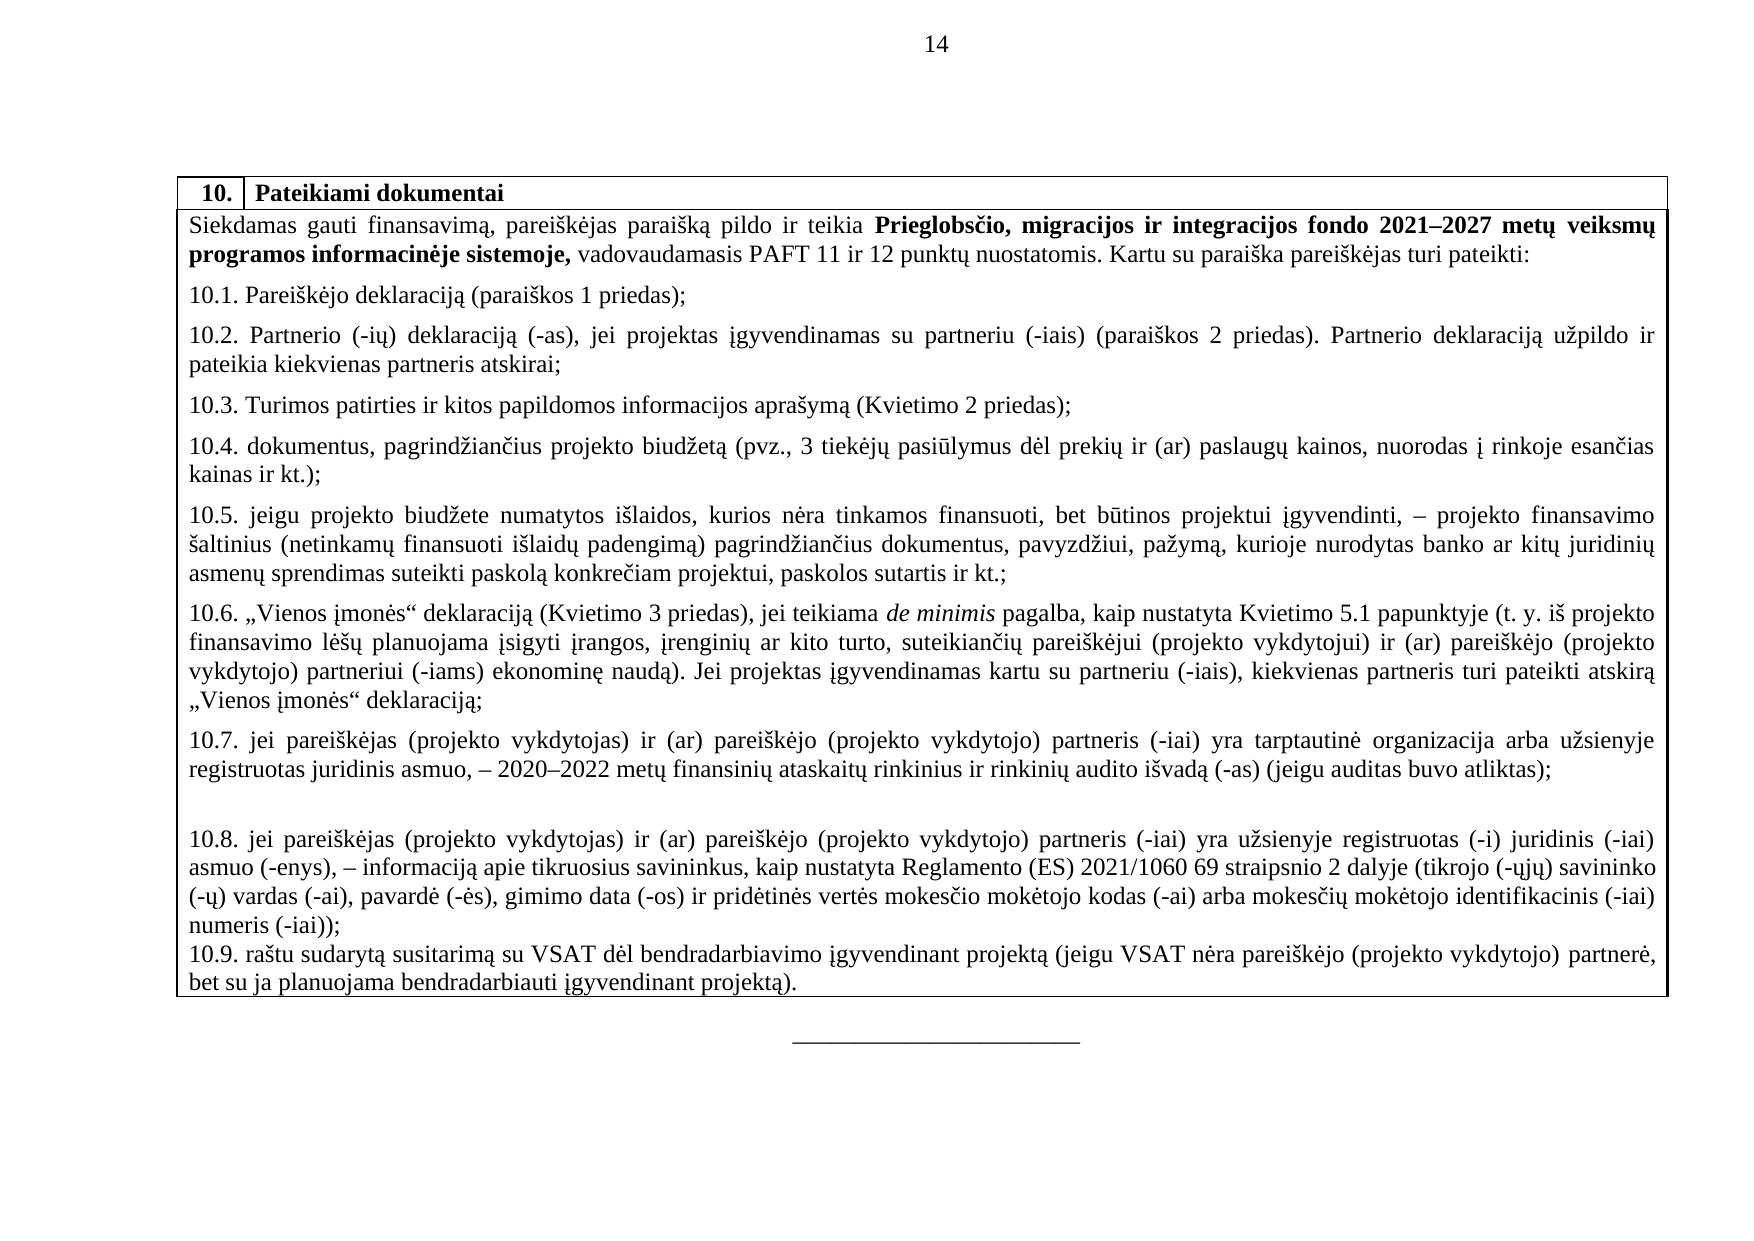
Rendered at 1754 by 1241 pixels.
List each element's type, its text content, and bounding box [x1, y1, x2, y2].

table_header Pateikiami dokumentai [245, 177, 1667, 209]
table_header 10. [178, 178, 243, 209]
table_cell Siekdamas gauti finansavimą, pareiškėjas paraišką pildo ir teikia Prieglobsčio, migracijos ir integracijos fondo 2021–2027 metų veiksmų programos informacinėje sistemoje, vadovaudamasis PAFT 11 ir 12 punktų nuostatomis. Kartu su paraiška pareiškėjas turi pateikti: 10.1. Pareiškėjo deklaraciją (paraiškos 1 priedas); 10.2. Partnerio (-ių) deklaraciją (-as), jei projektas įgyvendinamas su partneriu (-iais) (paraiškos 2 priedas). Partnerio deklaraciją užpildo ir pateikia kiekvienas partneris atskirai; 10.3. Turimos patirties ir kitos papildomos informacijos aprašymą (Kvietimo 2 priedas); 10.4. dokumentus, pagrindžiančius projekto biudžetą (pvz., 3 tiekėjų pasiūlymus dėl prekių ir (ar) paslaugų kainos, nuorodas į rinkoje esančias kainas ir kt.); 10.5. jeigu projekto biudžete numatytos išlaidos, kurios nėra tinkamos finansuoti, bet būtinos projektui įgyvendinti, – projekto finansavimo šaltinius (netinkamų finansuoti išlaidų padengimą) pagrindžiančius dokumentus, pavyzdžiui, pažymą, kurioje nurodytas banko ar kitų juridinių asmenų sprendimas suteikti paskolą konkrečiam projektui, paskolos sutartis ir kt.; 10.6. „Vienos įmonės“ deklaraciją (Kvietimo 3 priedas), jei teikiama de minimis pagalba, kaip nustatyta Kvietimo 5.1 papunktyje (t. y. iš projekto finansavimo lėšų planuojama įsigyti įrangos, įrenginių ar kito turto, suteikiančių pareiškėjui (projekto vykdytojui) ir (ar) pareiškėjo (projekto vykdytojo) partneriui (-iams) ekonominę naudą). Jei projektas įgyvendinamas kartu su partneriu (-iais), kiekvienas partneris turi pateikti atskirą „Vienos įmonės“ deklaraciją; 10.7. jei pareiškėjas (projekto vykdytojas) ir (ar) pareiškėjo (projekto vykdytojo) partneris (-iai) yra tarptautinė organizacija arba užsienyje registruotas juridinis asmuo, – 2020–2022 metų finansinių ataskaitų rinkinius ir rinkinių audito išvadą (-as) (jeigu auditas buvo atliktas); 10.8. jei pareiškėjas (projekto vykdytojas) ir (ar) pareiškėjo (projekto vykdytojo) partneris (-iai) yra užsienyje registruotas (-i) juridinis (-iai) asmuo (-enys), – informaciją apie tikruosius savininkus, kaip nustatyta Reglamento (ES) 2021/1060 69 straipsnio 2 dalyje (tikrojo (-ųjų) savininko (-ų) vardas (‑ai), pavardė (-ės), gimimo data (-os) ir pridėtinės vertės mokesčio mokėtojo kodas (-ai) arba mokesčių mokėtojo identifikacinis (-iai) numeris (‑iai)); 10.9. raštu sudarytą susitarimą su VSAT dėl bendradarbiavimo įgyvendinant projektą (jeigu VSAT nėra pareiškėjo (projekto vykdytojo) partnerė, bet su ja planuojama bendradarbiauti įgyvendinant projektą). [178, 210, 1666, 996]
text ––––––––––––––––––––––– [177, 1026, 1695, 1055]
